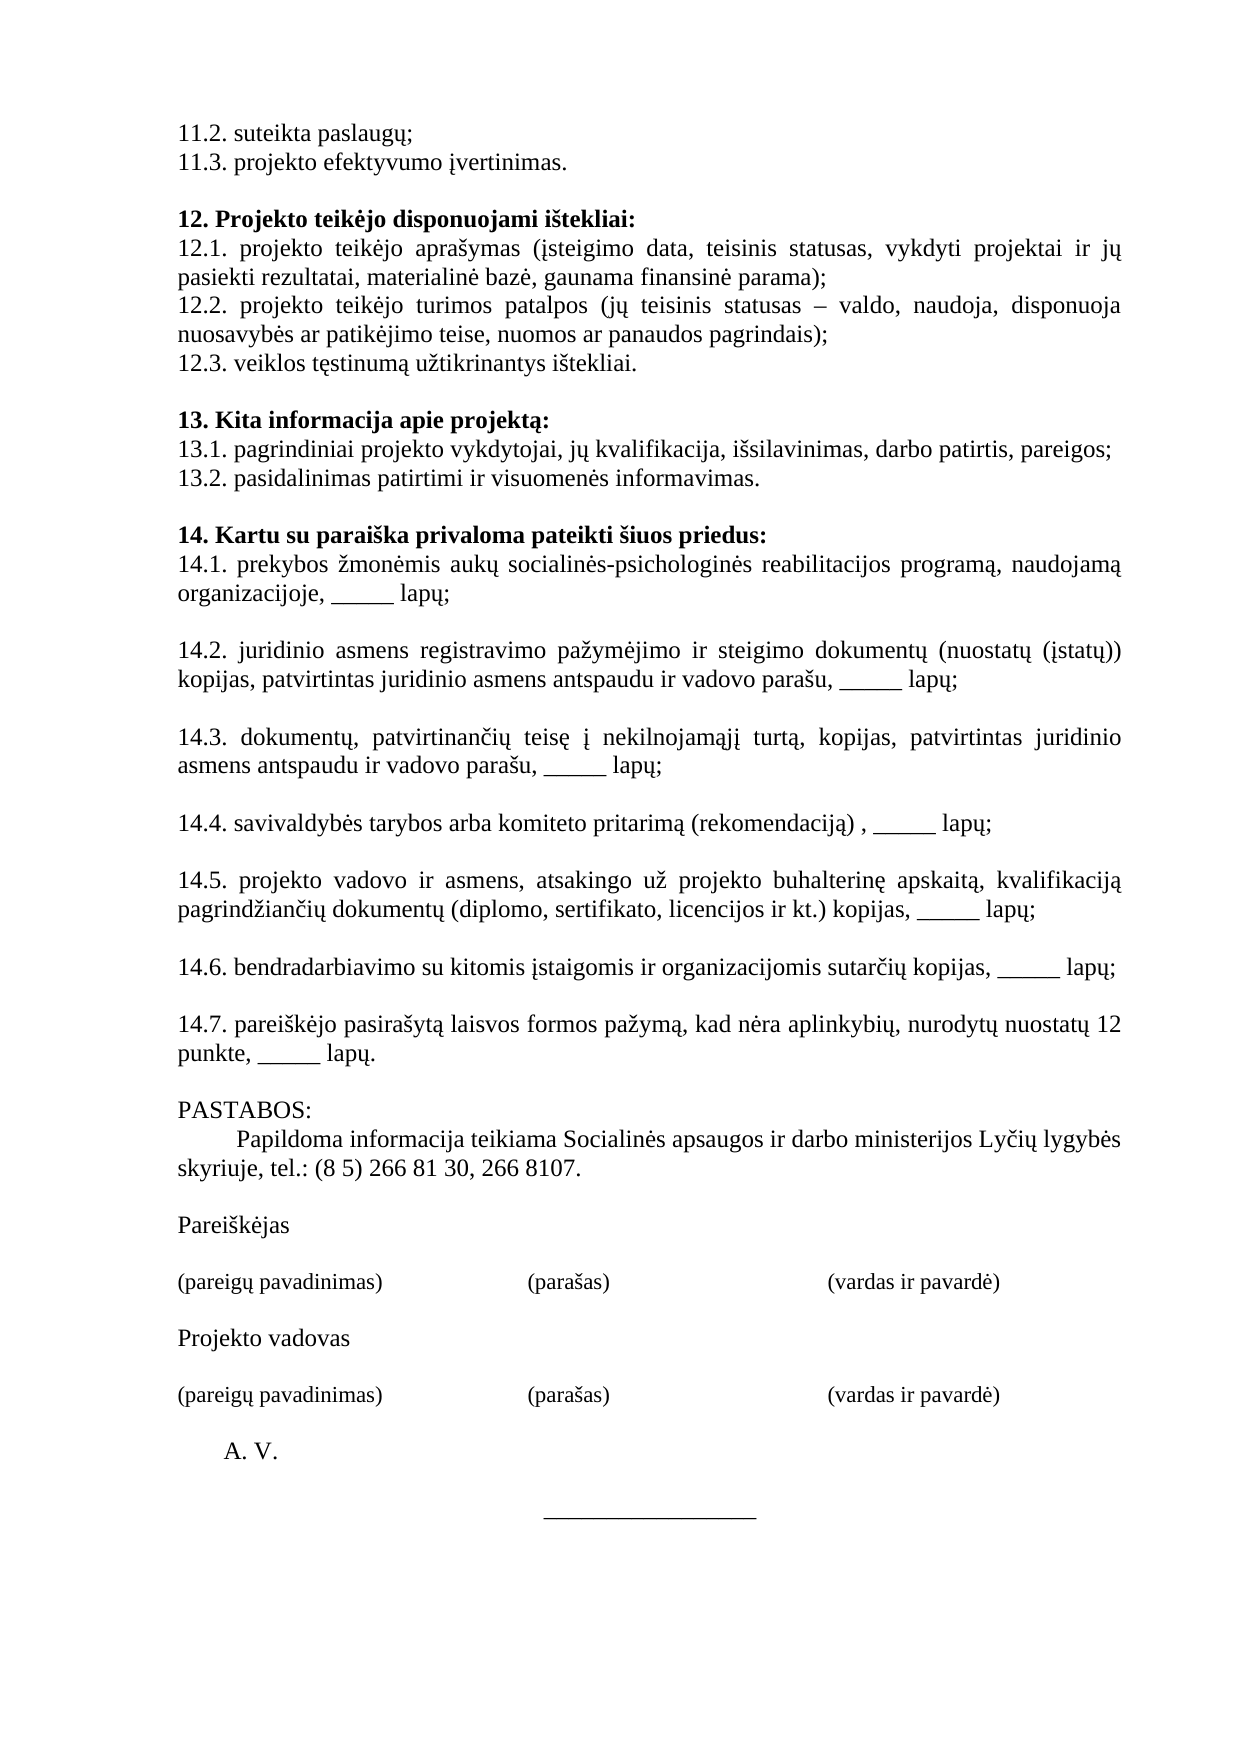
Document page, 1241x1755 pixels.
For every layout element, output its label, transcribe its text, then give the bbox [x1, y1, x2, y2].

text 11.3. projekto efektyvumo įvertinimas. [177, 147, 1122, 176]
text 14.5. projekto vadovo ir asmens, atsakingo už projekto buhalterinę apskaitą, kvalifikaciją pagrindžiančių dokumentų (diplomo, sertifikato, licencijos ir kt.) kopijas, _____ lapų; [177, 866, 1122, 923]
text (pareigų pavadinimas) (parašas) (vardas ir pavardė) [177, 1381, 1122, 1407]
text 12. Projekto teikėjo disponuojami ištekliai: [177, 204, 1122, 233]
text 14.4. savivaldybės tarybos arba komiteto pritarimą (rekomendaciją) , _____ lapų; [177, 808, 1122, 837]
text _________________ [177, 1493, 1122, 1522]
text PASTABOS: [177, 1096, 1122, 1124]
text 14.3. dokumentų, patvirtinančių teisę į nekilnojamąjį turtą, kopijas, patvirtintas juridinio asmens antspaudu ir vadovo parašu, _____ lapų; [177, 722, 1122, 779]
text 12.2. projekto teikėjo turimos patalpos (jų teisinis statusas – valdo, naudoja, disponuoja nuosavybės ar patikėjimo teise, nuomos ar panaudos pagrindais); [177, 291, 1122, 348]
text 13. Kita informacija apie projektą: [177, 406, 1122, 434]
text 12.1. projekto teikėjo aprašymas (įsteigimo data, teisinis statusas, vykdyti projektai ir jų pasiekti rezultatai, materialinė bazė, gaunama finansinė parama); [177, 233, 1122, 291]
text Projekto vadovas [177, 1323, 1122, 1352]
text 14.7. pareiškėjo pasirašytą laisvos formos pažymą, kad nėra aplinkybių, nurodytų nuostatų 12 punkte, _____ lapų. [177, 1009, 1122, 1067]
text A. V. [223, 1436, 1122, 1464]
text 14.2. juridinio asmens registravimo pažymėjimo ir steigimo dokumentų (nuostatų (įstatų)) kopijas, patvirtintas juridinio asmens antspaudu ir vadovo parašu, _____ lapų; [177, 636, 1122, 693]
text 13.2. pasidalinimas patirtimi ir visuomenės informavimas. [177, 463, 1122, 492]
text 14. Kartu su paraiška privaloma pateikti šiuos priedus: [177, 521, 1122, 549]
text (pareigų pavadinimas) (parašas) (vardas ir pavardė) [177, 1268, 1122, 1294]
text 14.6. bendradarbiavimo su kitomis įstaigomis ir organizacijomis sutarčių kopijas, _____ lapų; [177, 952, 1122, 981]
text Papildoma informacija teikiama Socialinės apsaugos ir darbo ministerijos Lyčių lygybės skyriuje, tel.: (8 5) 266 81 30, 266 8107. [177, 1124, 1122, 1182]
text 12.3. veiklos tęstinumą užtikrinantys ištekliai. [177, 348, 1122, 377]
text 14.1. prekybos žmonėmis aukų socialinės-psichologinės reabilitacijos programą, naudojamą organizacijoje, _____ lapų; [177, 549, 1122, 607]
text 13.1. pagrindiniai projekto vykdytojai, jų kvalifikacija, išsilavinimas, darbo patirtis, pareigos; [177, 434, 1122, 463]
text Pareiškėjas [177, 1211, 1122, 1239]
text 11.2. suteikta paslaugų; [177, 118, 1122, 147]
